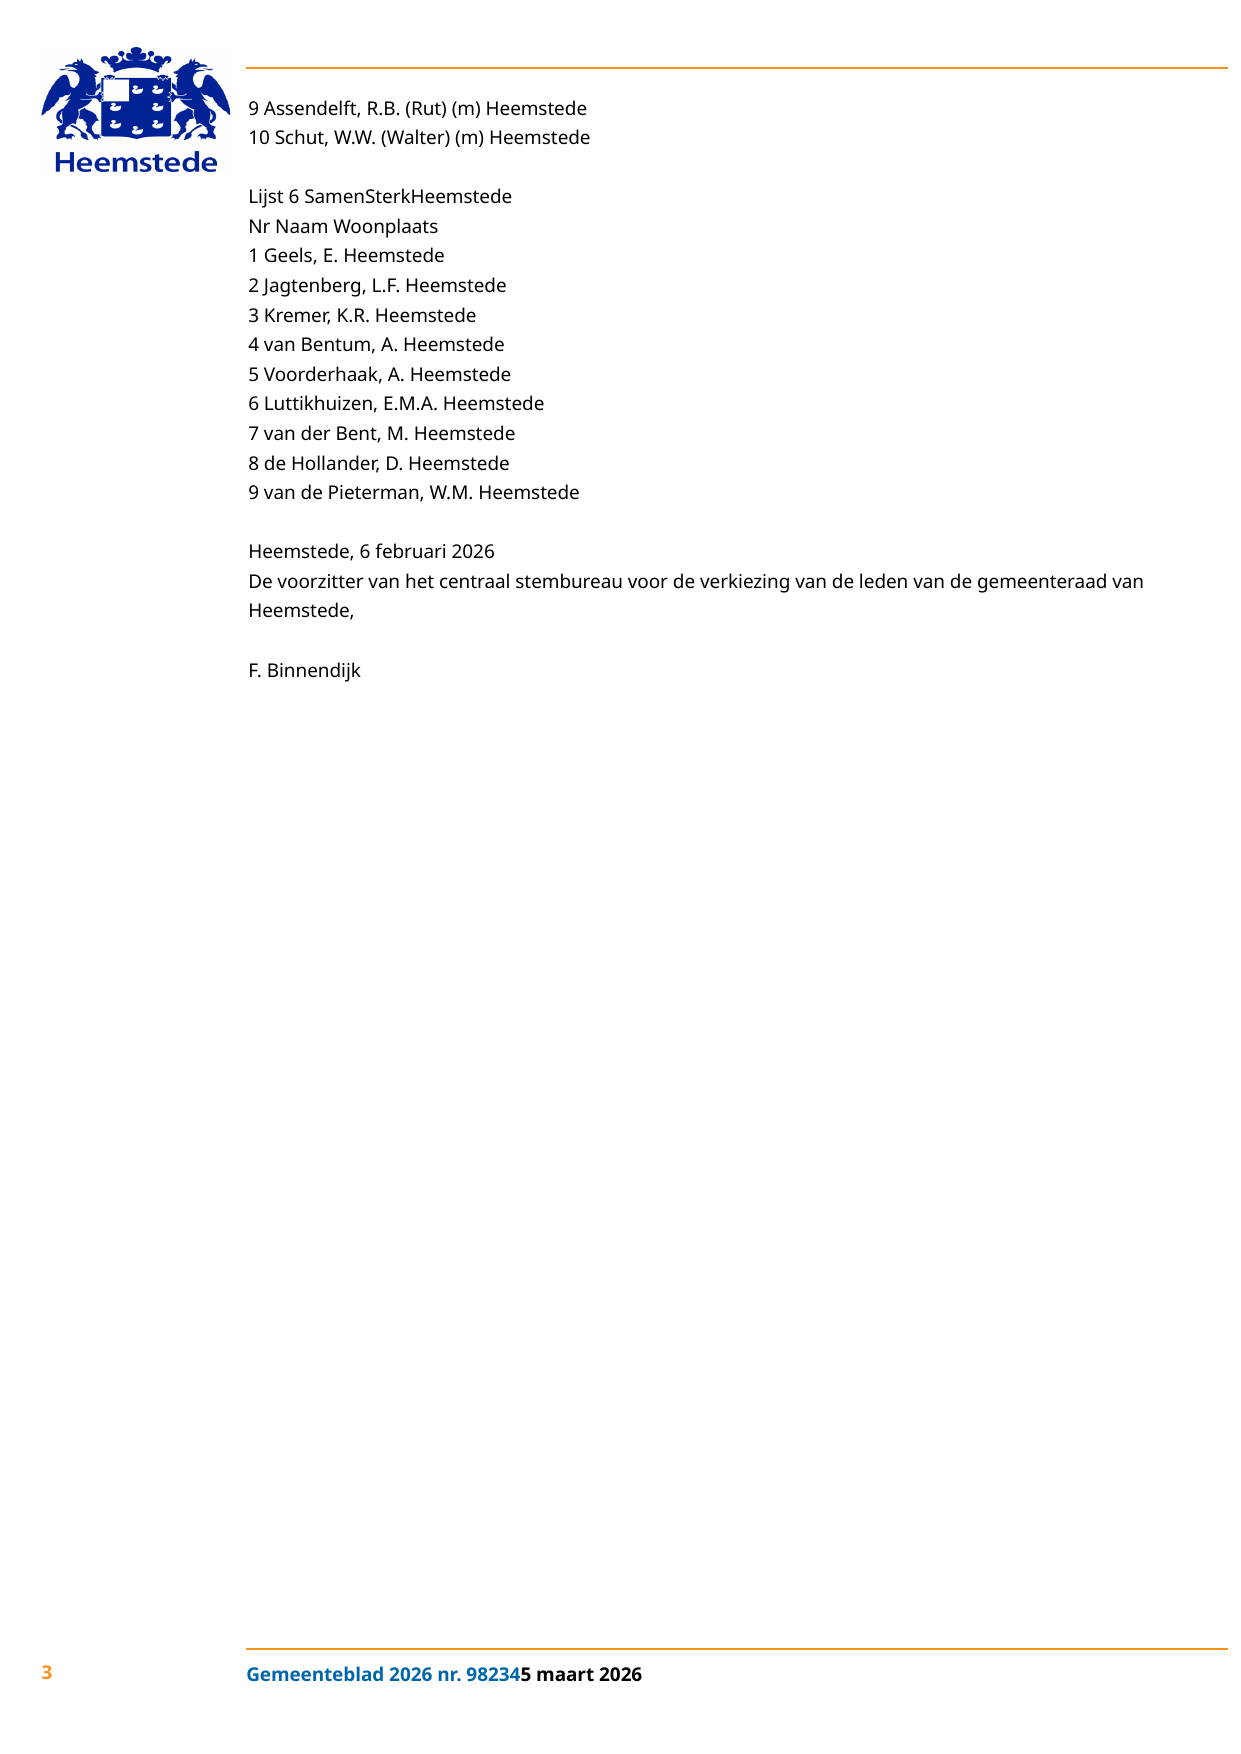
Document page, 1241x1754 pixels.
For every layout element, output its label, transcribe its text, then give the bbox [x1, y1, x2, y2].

text Heemstede, 6 februari 2026 [248, 538, 1152, 564]
text 10 Schut, W.W. (Walter) (m) Heemstede [248, 124, 1152, 150]
text 9 Assendelft, R.B. (Rut) (m) Heemstede [248, 95, 1152, 121]
text 1 Geels, E. Heemstede [248, 243, 1152, 268]
text Lijst 6 SamenSterkHeemstede [248, 183, 1152, 209]
text 3 Kremer, K.R. Heemstede [248, 302, 1152, 328]
text 2 Jagtenberg, L.F. Heemstede [248, 272, 1152, 298]
text F. Binnendijk [248, 657, 1152, 683]
text 8 de Hollander, D. Heemstede [248, 450, 1152, 476]
text 7 van der Bent, M. Heemstede [248, 420, 1152, 446]
text Nr Naam Woonplaats [248, 213, 1152, 239]
text 6 Luttikhuizen, E.M.A. Heemstede [248, 391, 1152, 416]
text 5 Voorderhaak, A. Heemstede [248, 361, 1152, 387]
text De voorzitter van het centraal stembureau voor de verkiezing van de leden van de gemeenteraad van Heemstede, [248, 568, 1152, 623]
text 9 van de Pieterman, W.M. Heemstede [248, 479, 1152, 505]
text 4 van Bentum, A. Heemstede [248, 331, 1152, 357]
picture [41, 47, 231, 172]
